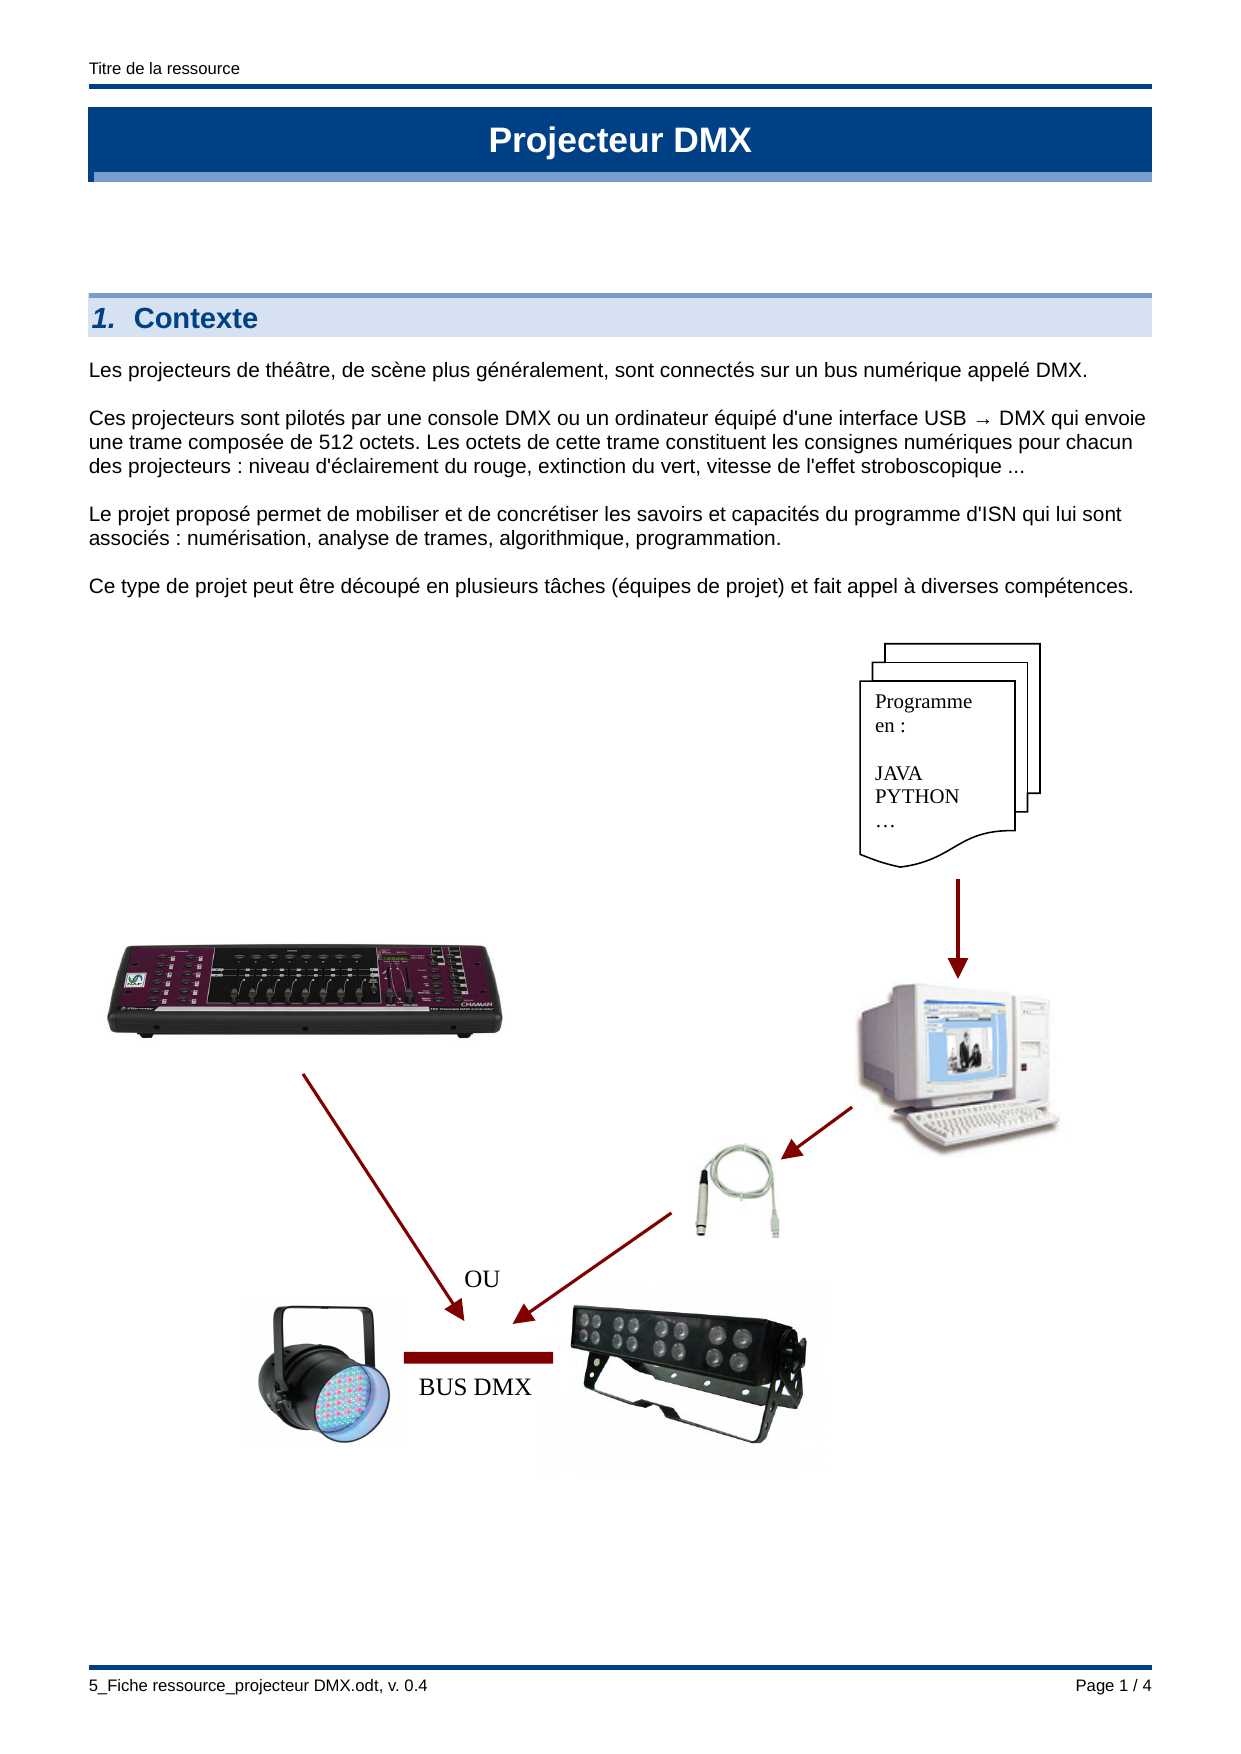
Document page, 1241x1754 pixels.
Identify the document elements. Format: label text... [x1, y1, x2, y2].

text Les projecteurs de théâtre, de scène plus généralement, sont connectés sur un bus numérique appelé DMX. [88, 358, 1152, 382]
picture [695, 1143, 780, 1238]
text Ce type de projet peut être découpé en plusieurs tâches (équipes de projet) et fait appel à diverses compétences. [88, 573, 1152, 597]
text Ces projecteurs sont pilotés par une console DMX ou un ordinateur équipé d'une interface USB → DMX qui envoie une trame composée de 512 octets. Les octets de cette trame constituent les consignes numériques pour chacun des projecteurs : niveau d'éclairement du rouge, extinction du vert, vitesse de l'effet stroboscopique ... [88, 406, 1152, 478]
picture [542, 1280, 571, 1300]
text Le projet proposé permet de mobiliser et de concrétiser les savoirs et capacités du programme d'ISN qui lui sont associés : numérisation, analyse de trames, algorithmique, programmation. [88, 502, 1152, 549]
subtitle Contexte [88, 294, 1152, 337]
picture [542, 1280, 828, 1480]
picture [853, 980, 1067, 1159]
text Projecteur DMX [94, 112, 1146, 172]
picture [103, 936, 514, 1048]
